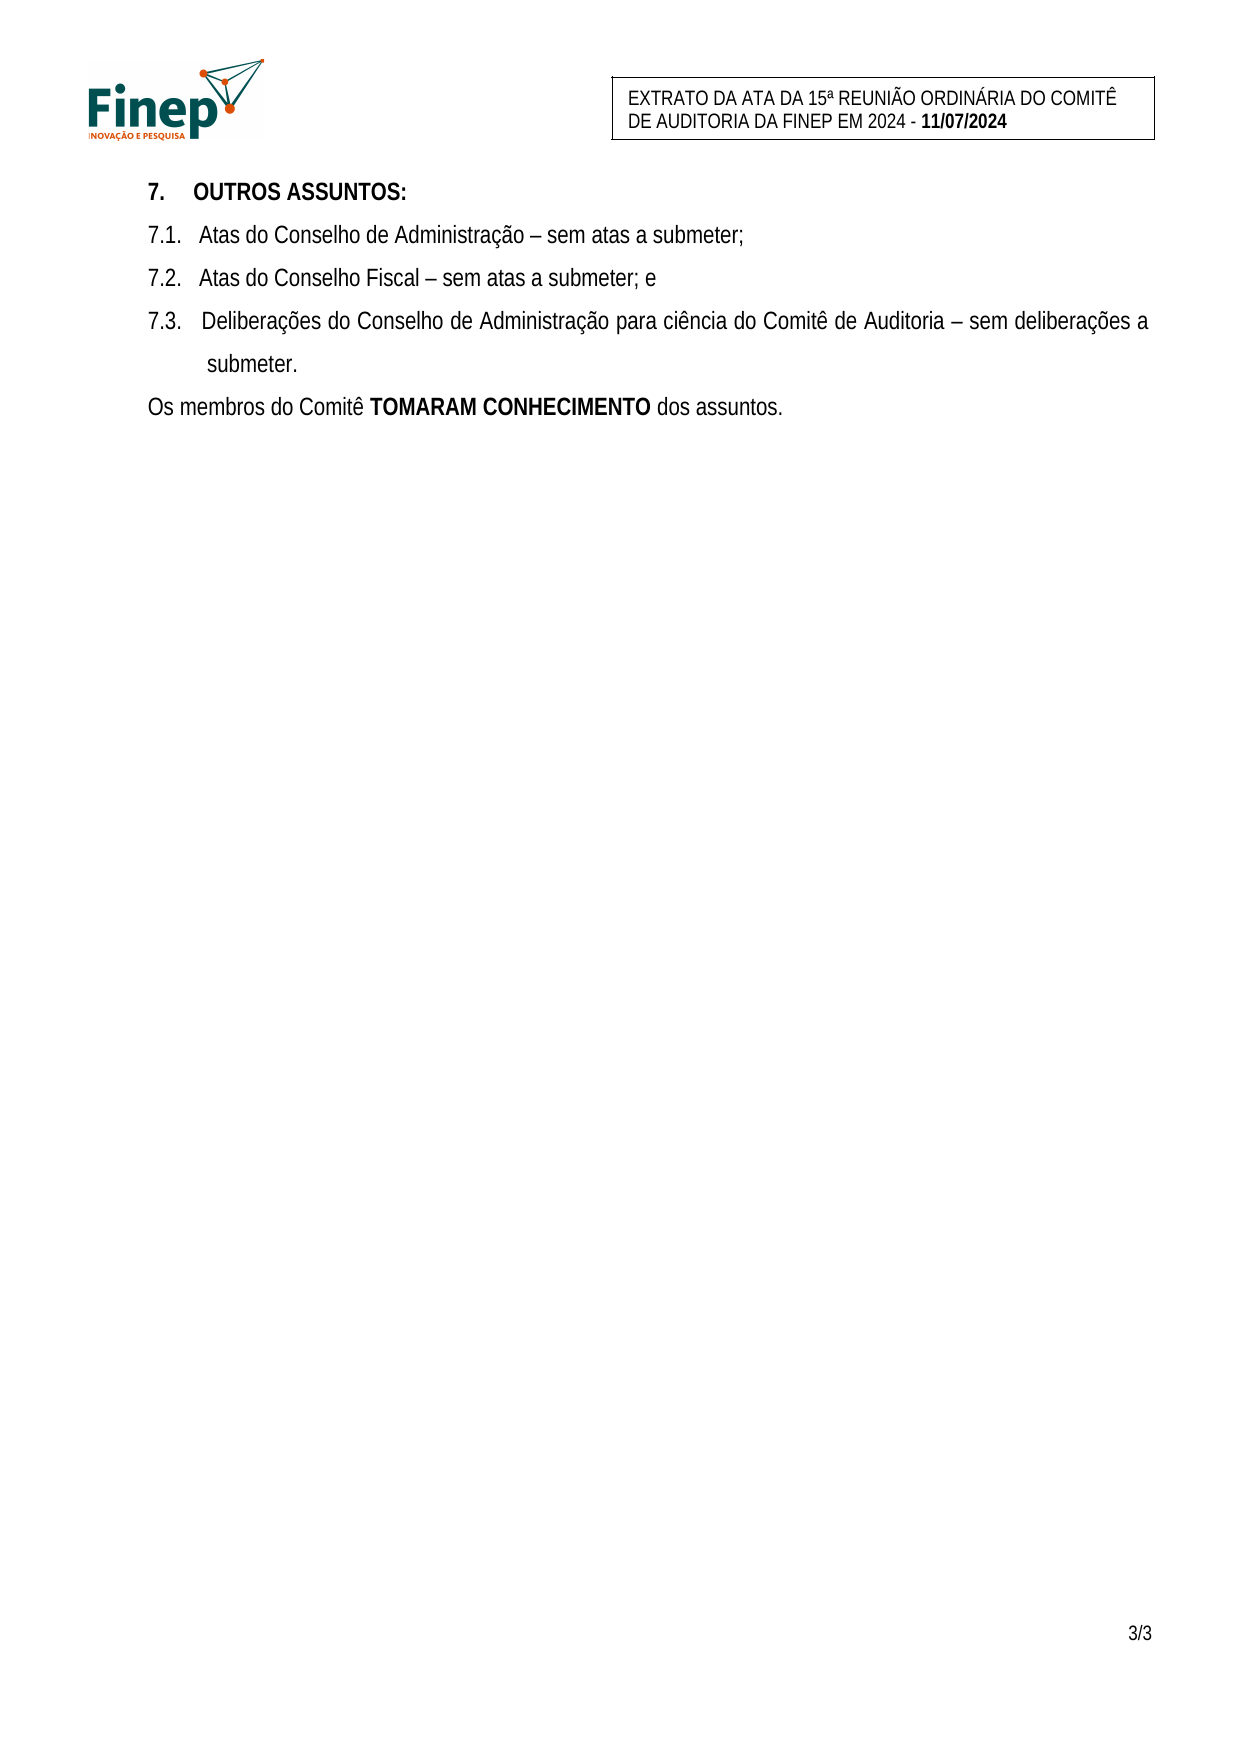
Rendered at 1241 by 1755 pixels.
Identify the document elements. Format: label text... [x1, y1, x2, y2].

text 7.2. Atas do Conselho Fiscal – sem atas a submeter; e [148, 263, 1152, 292]
text 7.3. Deliberações do Conselho de Administração para ciência do Comitê de Auditoria – sem deliberações a submeter. [148, 306, 1152, 377]
text Os membros do Comitê TOMARAM CONHECIMENTO dos assuntos. [148, 392, 1152, 420]
text 7.1. Atas do Conselho de Administração – sem atas a submeter; [148, 220, 1152, 249]
text 7. OUTROS ASSUNTOS: [148, 177, 1152, 206]
